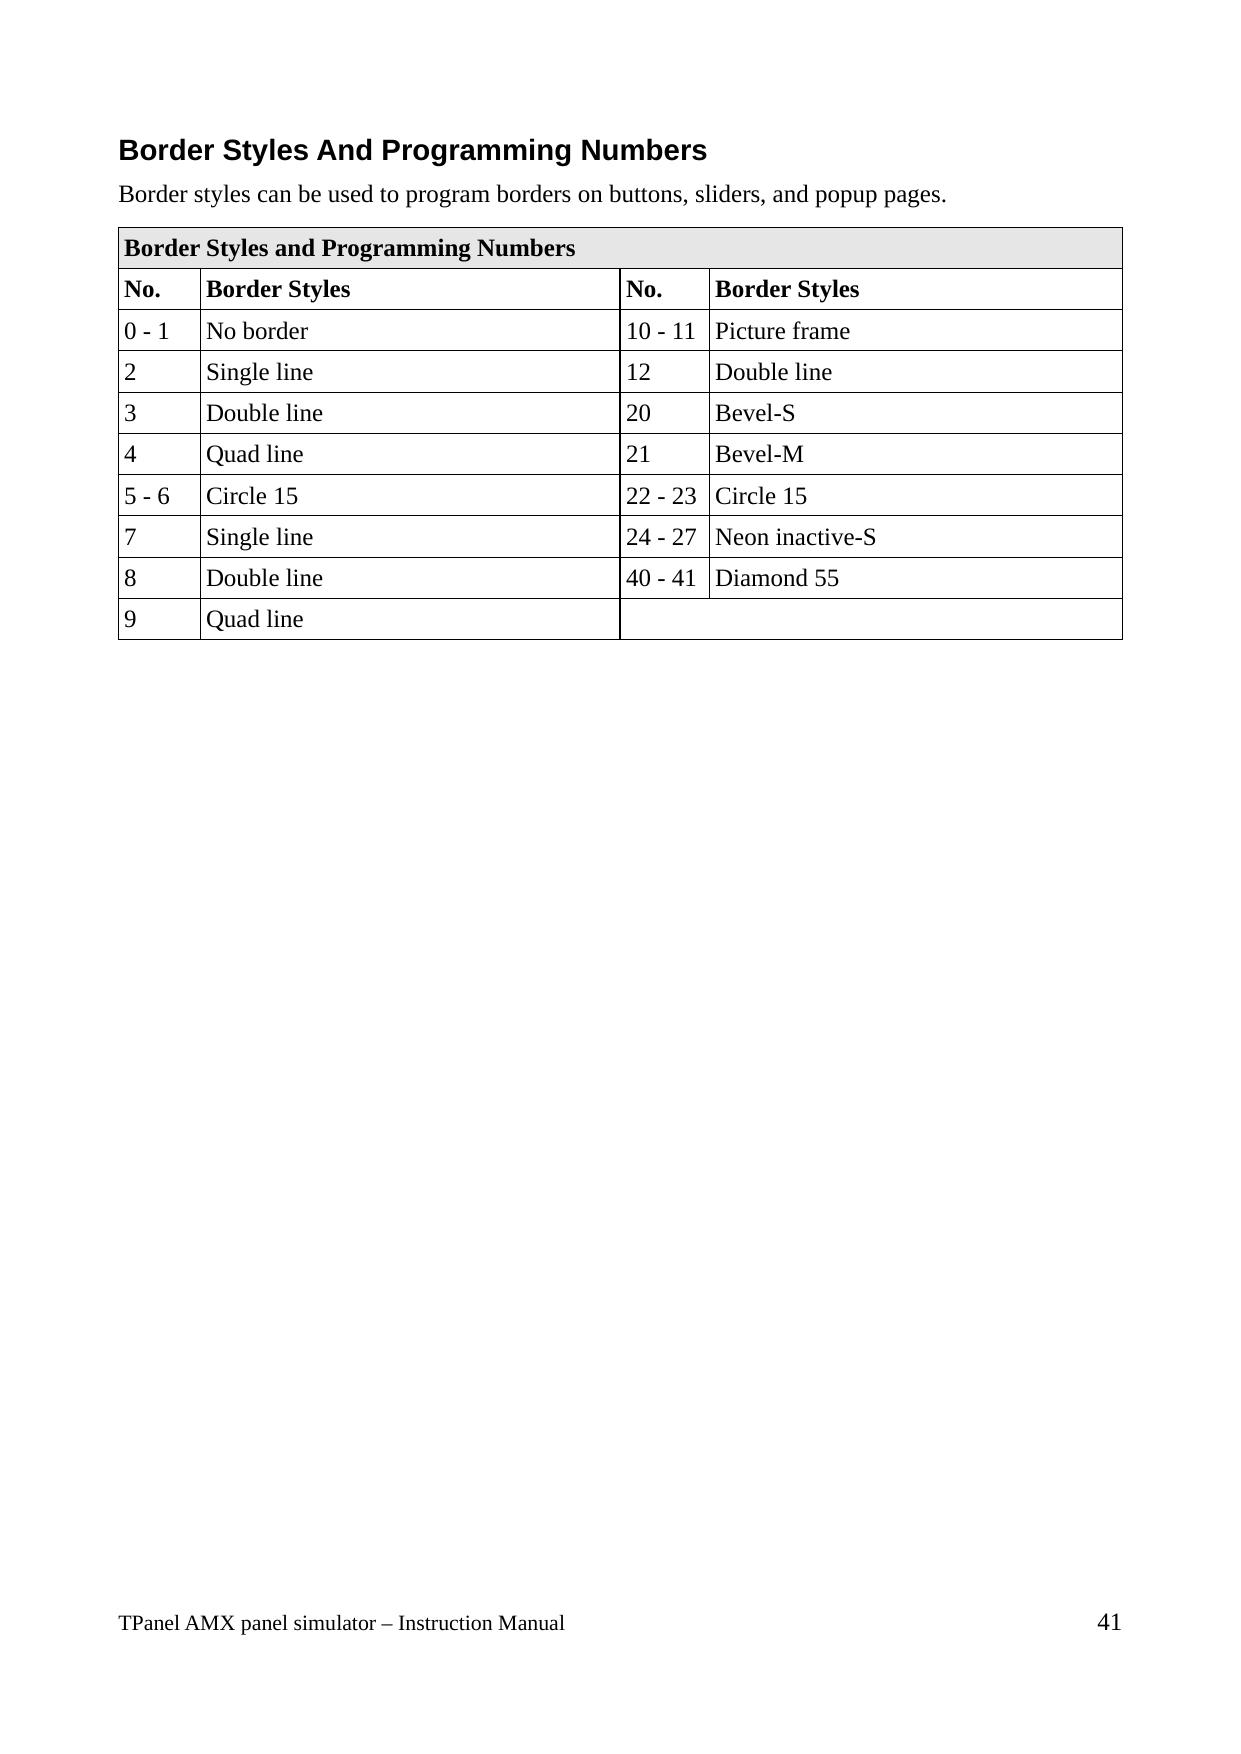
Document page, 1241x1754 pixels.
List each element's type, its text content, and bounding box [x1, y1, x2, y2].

table_cell Single line [201, 351, 619, 392]
table_cell No border [201, 310, 619, 350]
table_cell 4 [119, 434, 200, 474]
table_cell Circle 15 [201, 475, 619, 515]
table_cell 10 - 11 [621, 310, 709, 350]
table_cell 8 [119, 558, 200, 598]
table_cell Double line [201, 393, 619, 433]
table_cell Quad line [201, 434, 619, 474]
table_cell Double line [201, 558, 619, 598]
table_cell 3 [119, 393, 200, 433]
table_cell Neon inactive-S [710, 516, 1122, 557]
table_cell No. [119, 269, 200, 309]
table_cell Double line [710, 351, 1122, 392]
table_cell 21 [621, 434, 709, 474]
table_cell 12 [621, 351, 709, 392]
table_cell 40 - 41 [621, 558, 709, 598]
table_cell Circle 15 [710, 475, 1122, 515]
table_cell Bevel-S [710, 393, 1122, 433]
table_cell 9 [119, 599, 200, 639]
table_cell Border Styles [201, 269, 619, 309]
table_cell [621, 599, 1122, 639]
table_cell 2 [119, 351, 200, 392]
text Border styles can be used to program borders on buttons, sliders, and popup pages. [118, 179, 1122, 208]
subtitle Border Styles And Programming Numbers [118, 133, 1122, 166]
table_header Border Styles and Programming Numbers [119, 228, 1122, 268]
table_cell 22 - 23 [621, 475, 709, 515]
table_cell Quad line [201, 599, 619, 639]
table_cell 24 - 27 [621, 516, 709, 557]
table_cell 0 - 1 [119, 310, 200, 350]
table_cell No. [621, 269, 709, 309]
table_cell Border Styles [710, 269, 1122, 309]
table_cell 5 - 6 [119, 475, 200, 515]
table_cell Bevel-M [710, 434, 1122, 474]
table_cell Diamond 55 [710, 558, 1122, 598]
table_cell Picture frame [710, 310, 1122, 350]
table_cell 7 [119, 516, 200, 557]
table_cell Single line [201, 516, 619, 557]
table_cell 20 [621, 393, 709, 433]
